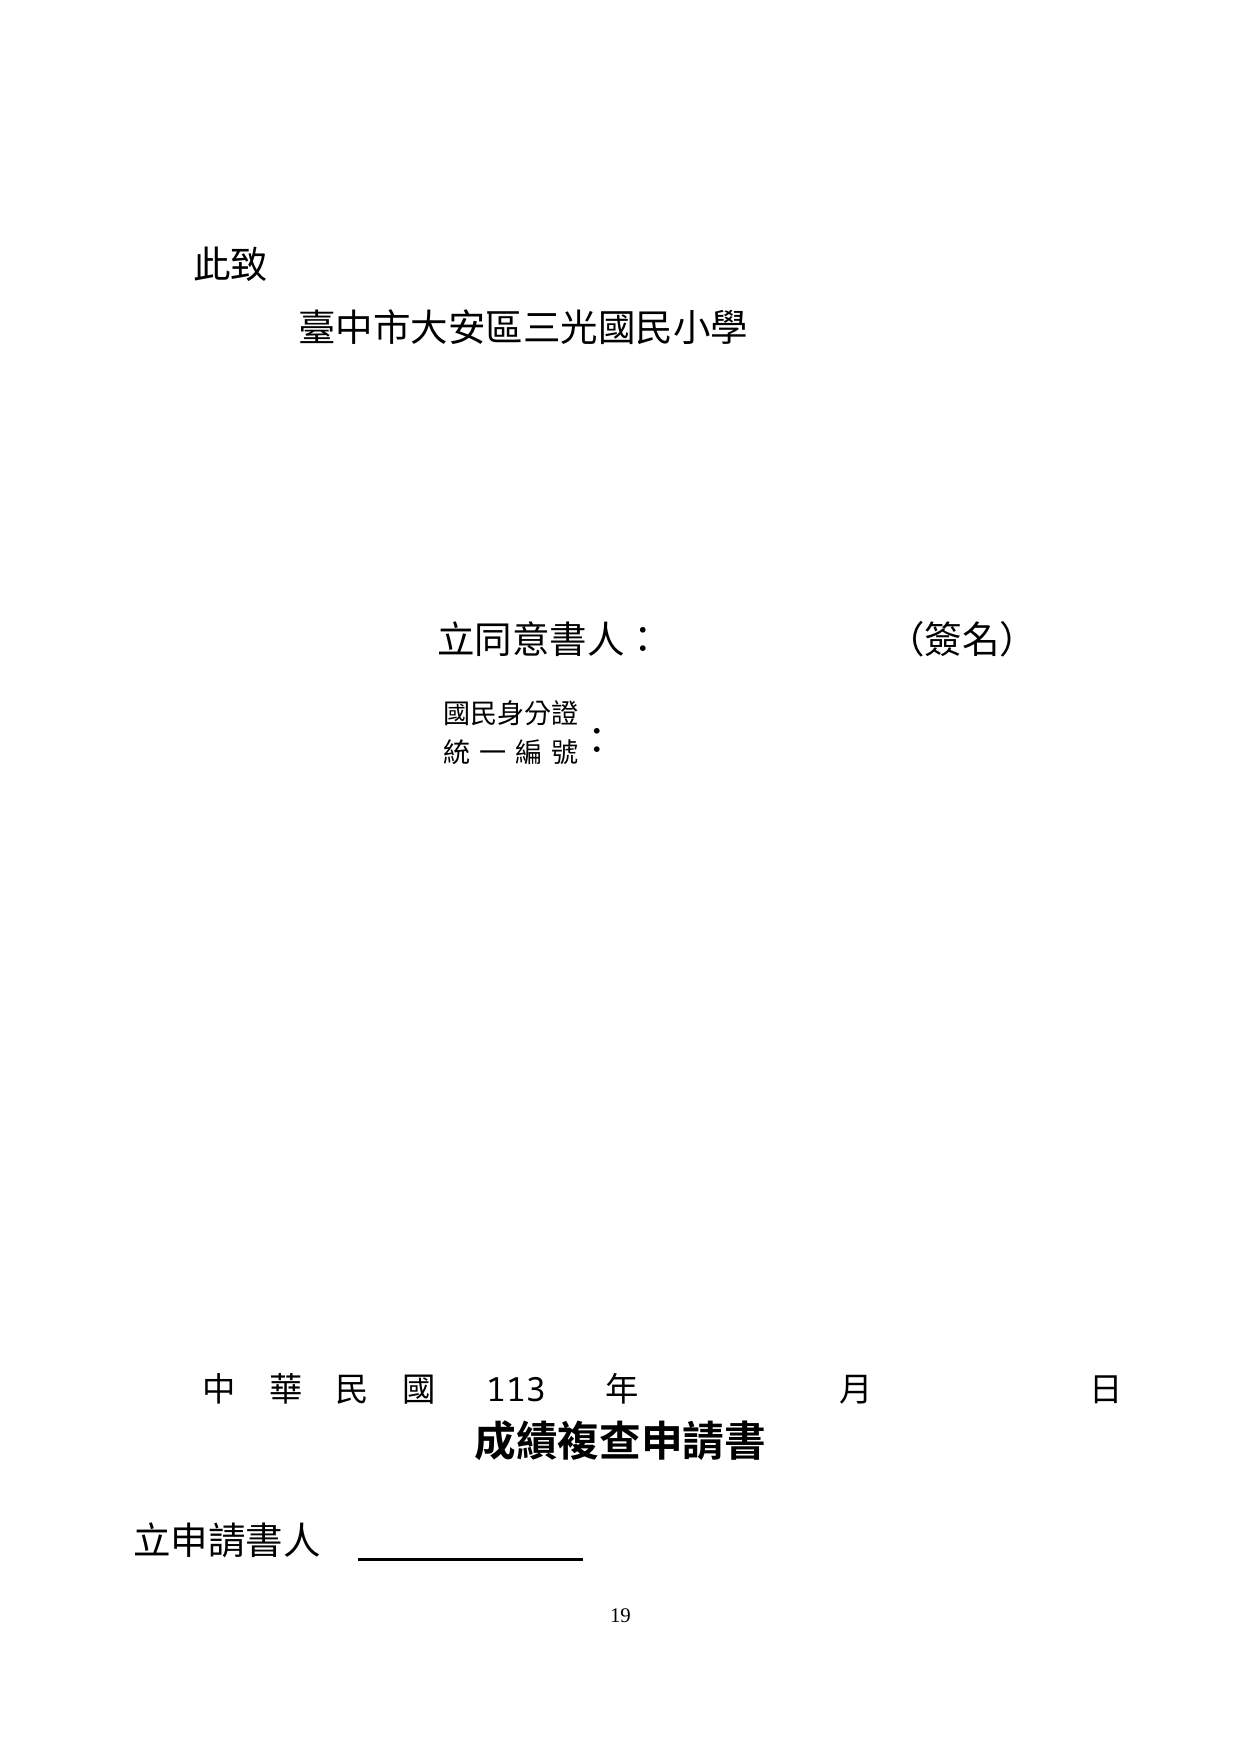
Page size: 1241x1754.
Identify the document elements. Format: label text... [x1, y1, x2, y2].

text 中 華 民 國 113 年 月 日 [118, 1346, 1122, 1408]
text 成績複查申請書 [118, 1408, 1122, 1468]
text 國民身分證統一編號： [118, 658, 1122, 783]
text 臺中市大安區三光國民小學 [118, 283, 1122, 346]
text 立同意書人： （簽名） [118, 596, 1122, 658]
text 立申請書人 [133, 1497, 1122, 1559]
text 此致 [118, 221, 1122, 283]
